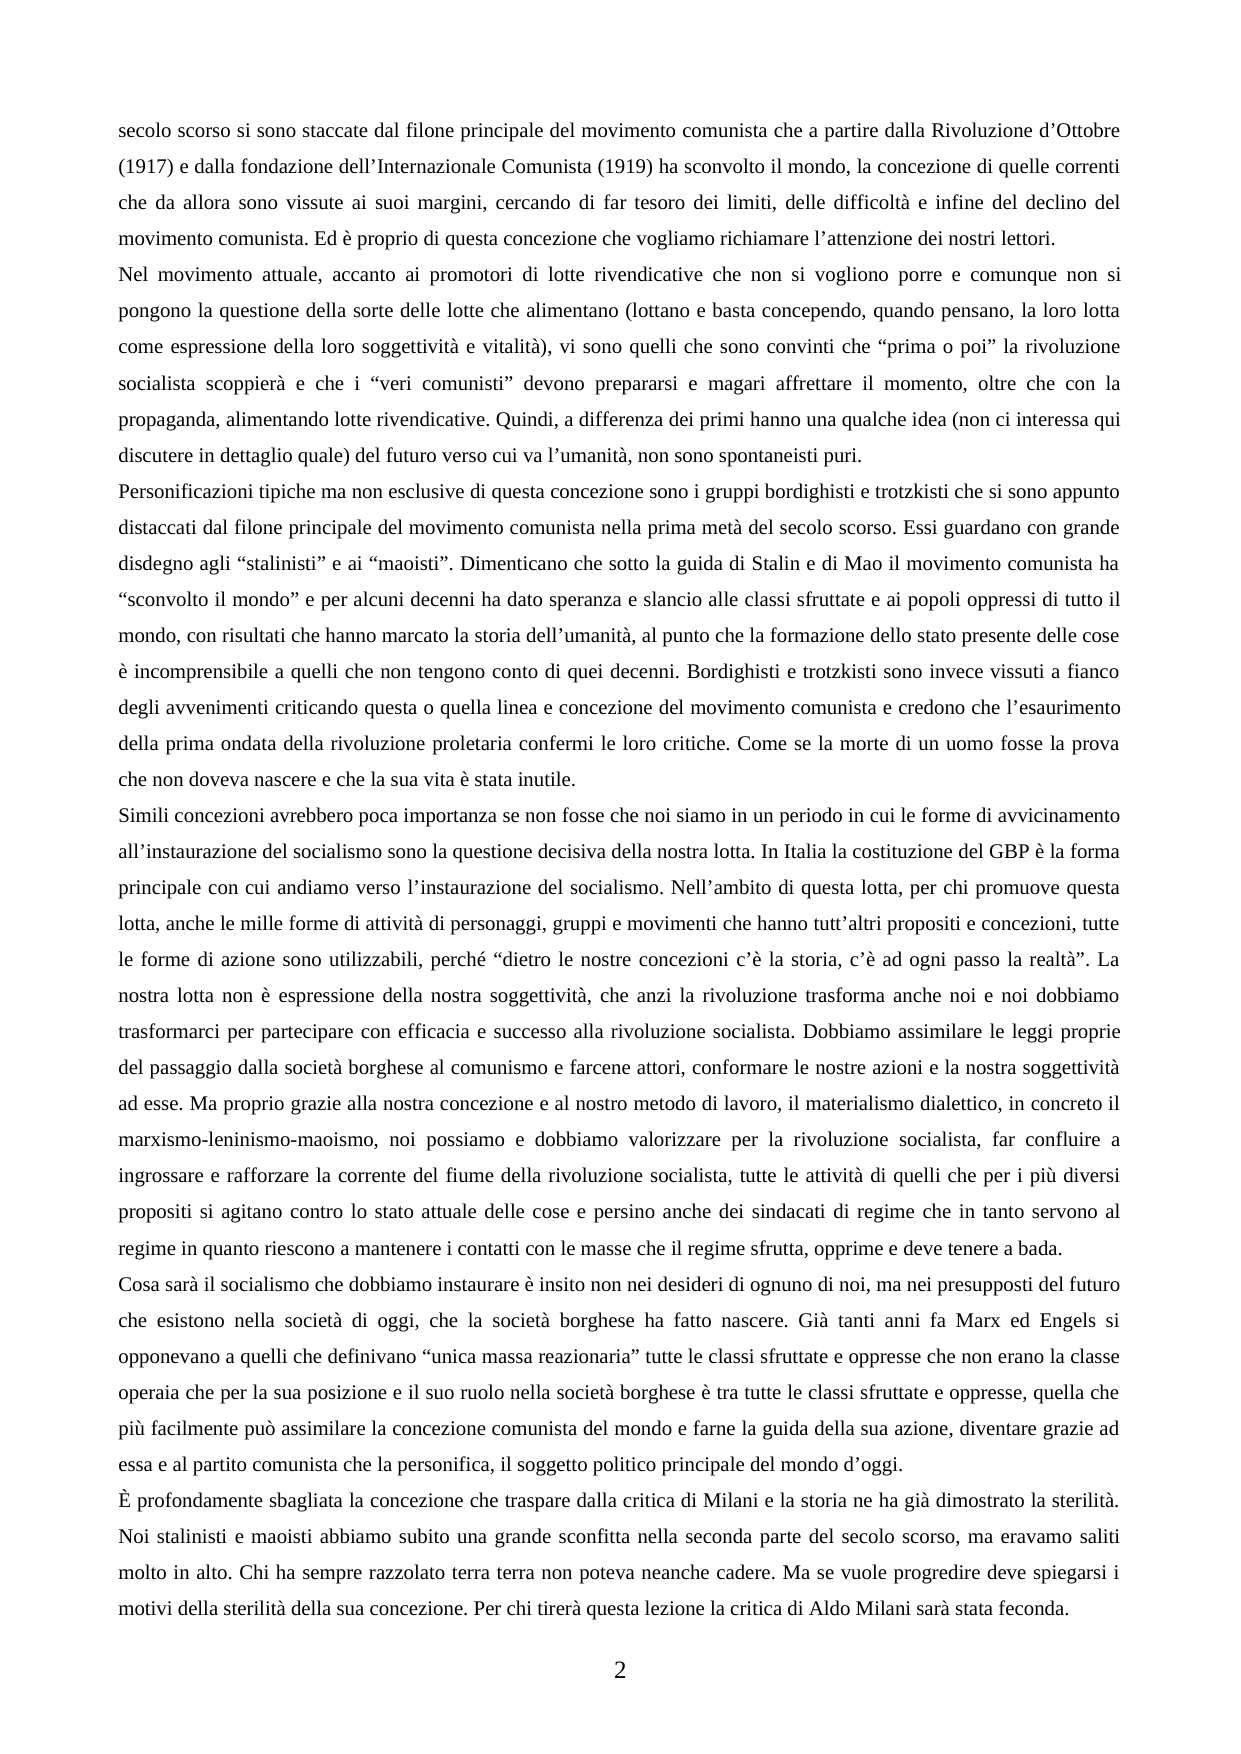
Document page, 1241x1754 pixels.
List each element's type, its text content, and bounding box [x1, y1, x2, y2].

text Cosa sarà il socialismo che dobbiamo instaurare è insito non nei desideri di ognuno di noi, ma nei presupposti del futuro che esistono nella società di oggi, che la società borghese ha fatto nascere. Già tanti anni fa Marx ed Engels si opponevano a quelli che definivano “unica massa reazionaria” tutte le classi sfruttate e oppresse che non erano la classe operaia che per la sua posizione e il suo ruolo nella società borghese è tra tutte le classi sfruttate e oppresse, quella che più facilmente può assimilare la concezione comunista del mondo e farne la guida della sua azione, diventare grazie ad essa e al partito comunista che la personifica, il soggetto politico principale del mondo d’oggi. [118, 1271, 1122, 1476]
text secolo scorso si sono staccate dal filone principale del movimento comunista che a partire dalla Rivoluzione d’Ottobre (1917) e dalla fondazione dell’Internazionale Comunista (1919) ha sconvolto il mondo, la concezione di quelle correnti che da allora sono vissute ai suoi margini, cercando di far tesoro dei limiti, delle difficoltà e infine del declino del movimento comunista. Ed è proprio di questa concezione che vogliamo richiamare l’attenzione dei nostri lettori. [118, 118, 1122, 250]
text Personificazioni tipiche ma non esclusive di questa concezione sono i gruppi bordighisti e trotzkisti che si sono appunto distaccati dal filone principale del movimento comunista nella prima metà del secolo scorso. Essi guardano con grande disdegno agli “stalinisti” e ai “maoisti”. Dimenticano che sotto la guida di Stalin e di Mao il movimento comunista ha “sconvolto il mondo” e per alcuni decenni ha dato speranza e slancio alle classi sfruttate e ai popoli oppressi di tutto il mondo, con risultati che hanno marcato la storia dell’umanità, al punto che la formazione dello stato presente delle cose è incomprensibile a quelli che non tengono conto di quei decenni. Bordighisti e trotzkisti sono invece vissuti a fianco degli avvenimenti criticando questa o quella linea e concezione del movimento comunista e credono che l’esaurimento della prima ondata della rivoluzione proletaria confermi le loro critiche. Come se la morte di un uomo fosse la prova che non doveva nascere e che la sua vita è stata inutile. [118, 478, 1122, 791]
text Simili concezioni avrebbero poca importanza se non fosse che noi siamo in un periodo in cui le forme di avvicinamento all’instaurazione del socialismo sono la questione decisiva della nostra lotta. In Italia la costituzione del GBP è la forma principale con cui andiamo verso l’instaurazione del socialismo. Nell’ambito di questa lotta, per chi promuove questa lotta, anche le mille forme di attività di personaggi, gruppi e movimenti che hanno tutt’altri propositi e concezioni, tutte le forme di azione sono utilizzabili, perché “dietro le nostre concezioni c’è la storia, c’è ad ogni passo la realtà”. La nostra lotta non è espressione della nostra soggettività, che anzi la rivoluzione trasforma anche noi e noi dobbiamo trasformarci per partecipare con efficacia e successo alla rivoluzione socialista. Dobbiamo assimilare le leggi proprie del passaggio dalla società borghese al comunismo e farcene attori, conformare le nostre azioni e la nostra soggettività ad esse. Ma proprio grazie alla nostra concezione e al nostro metodo di lavoro, il materialismo dialettico, in concreto il marxismo-leninismo-maoismo, noi possiamo e dobbiamo valorizzare per la rivoluzione socialista, far confluire a ingrossare e rafforzare la corrente del fiume della rivoluzione socialista, tutte le attività di quelli che per i più diversi propositi si agitano contro lo stato attuale delle cose e persino anche dei sindacati di regime che in tanto servono al regime in quanto riescono a mantenere i contatti con le masse che il regime sfrutta, opprime e deve tenere a bada. [118, 803, 1122, 1259]
text È profondamente sbagliata la concezione che traspare dalla critica di Milani e la storia ne ha già dimostrato la sterilità. Noi stalinisti e maoisti abbiamo subito una grande sconfitta nella seconda parte del secolo scorso, ma eravamo saliti molto in alto. Chi ha sempre razzolato terra terra non poteva neanche cadere. Ma se vuole progredire deve spiegarsi i motivi della sterilità della sua concezione. Per chi tirerà questa lezione la critica di Aldo Milani sarà stata feconda. [118, 1488, 1122, 1620]
text Nel movimento attuale, accanto ai promotori di lotte rivendicative che non si vogliono porre e comunque non si pongono la questione della sorte delle lotte che alimentano (lottano e basta concependo, quando pensano, la loro lotta come espressione della loro soggettività e vitalità), vi sono quelli che sono convinti che “prima o poi” la rivoluzione socialista scoppierà e che i “veri comunisti” devono prepararsi e magari affrettare il momento, oltre che con la propaganda, alimentando lotte rivendicative. Quindi, a differenza dei primi hanno una qualche idea (non ci interessa qui discutere in dettaglio quale) del futuro verso cui va l’umanità, non sono spontaneisti puri. [118, 262, 1122, 467]
